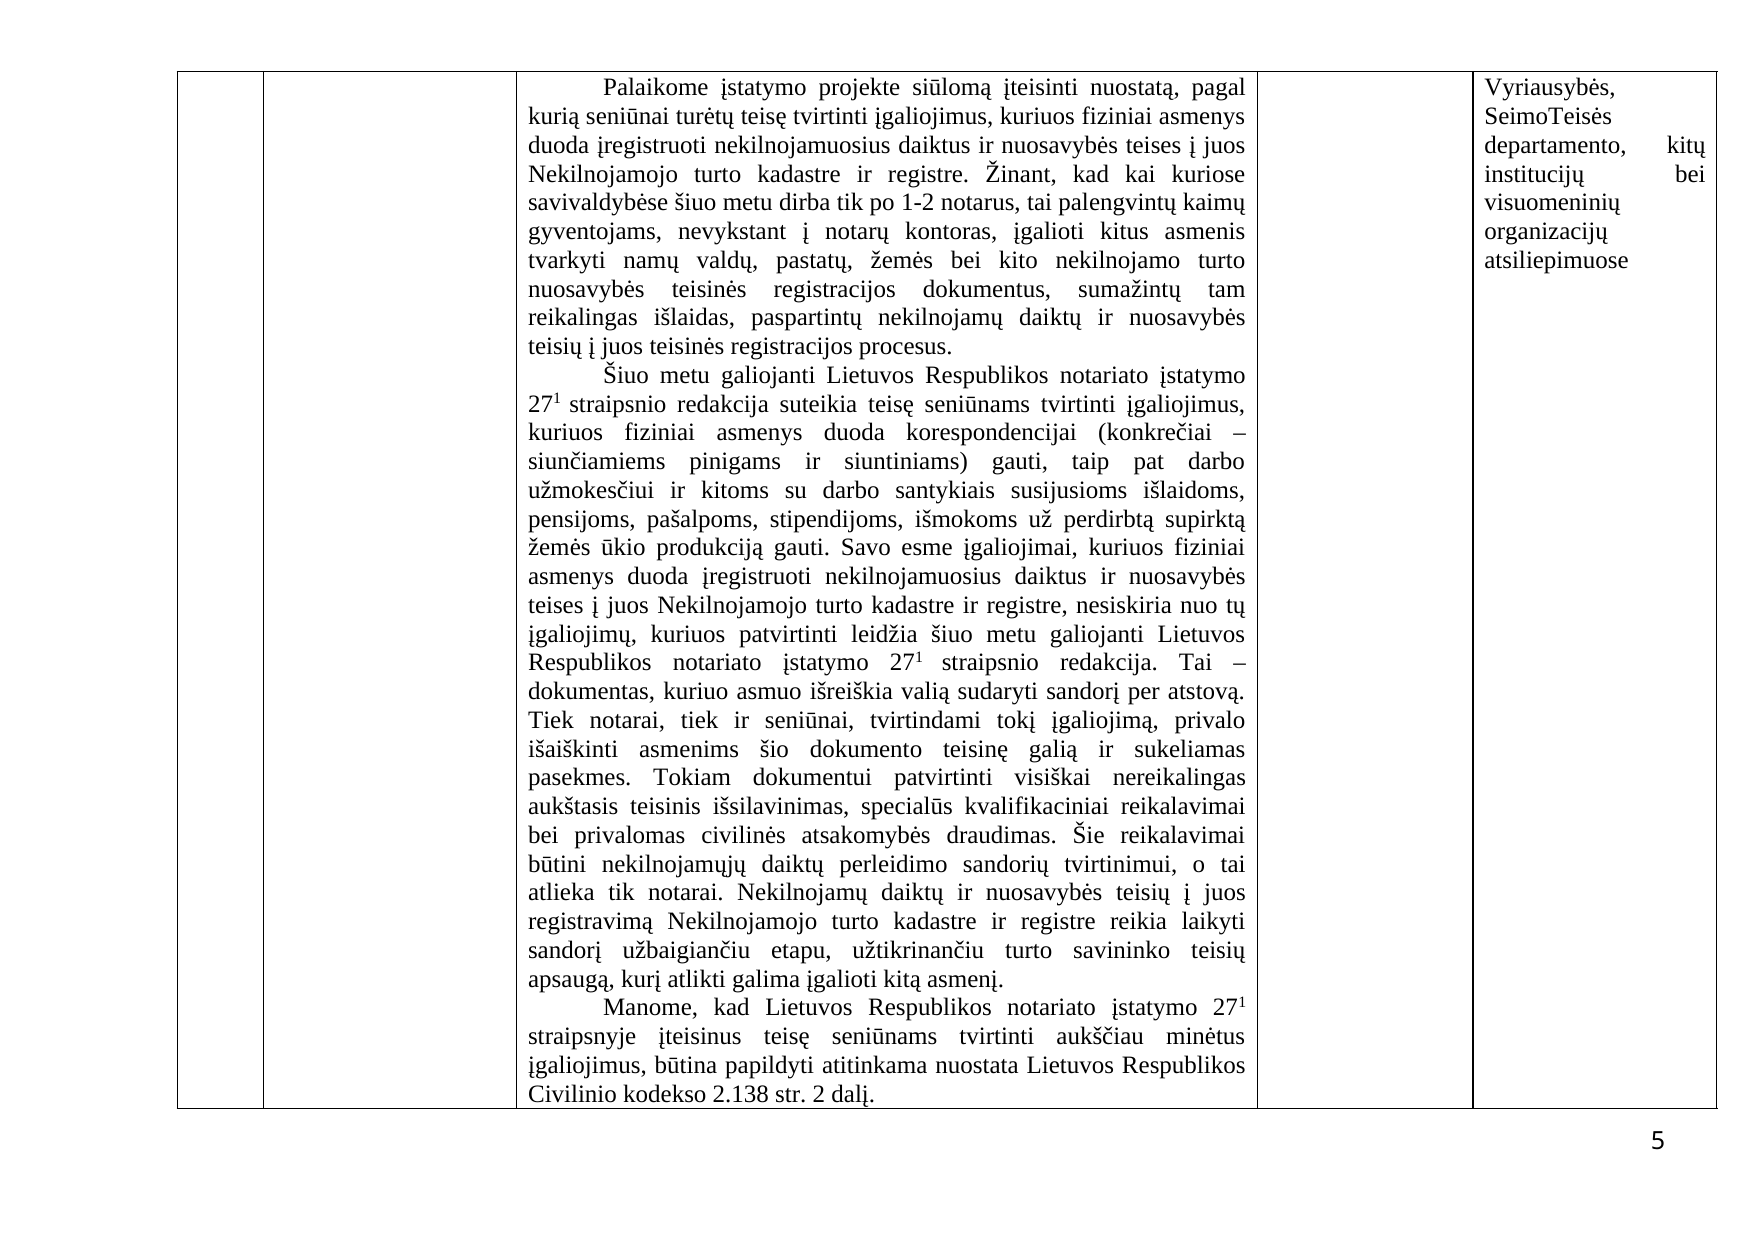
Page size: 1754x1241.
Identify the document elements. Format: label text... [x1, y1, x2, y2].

table_cell [1258, 72, 1472, 1107]
table_cell Vyriausybės, SeimoTeisės departamento, kitų institucijų bei visuomeninių organizacijų atsiliepimuose [1474, 72, 1716, 1107]
table_cell Palaikome įstatymo projekte siūlomą įteisinti nuostatą, pagal kurią seniūnai turėtų teisę tvirtinti įgaliojimus, kuriuos fiziniai asmenys duoda įregistruoti nekilnojamuosius daiktus ir nuosavybės teises į juos Nekilnojamojo turto kadastre ir registre. Žinant, kad kai kuriose savivaldybėse šiuo metu dirba tik po 1-2 notarus, tai palengvintų kaimų gyventojams, nevykstant į notarų kontoras, įgalioti kitus asmenis tvarkyti namų valdų, pastatų, žemės bei kito nekilnojamo turto nuosavybės teisinės registracijos dokumentus, sumažintų tam reikalingas išlaidas, paspartintų nekilnojamų daiktų ir nuosavybės teisių į juos teisinės registracijos procesus. Šiuo metu galiojanti Lietuvos Respublikos notariato įstatymo 271 straipsnio redakcija suteikia teisę seniūnams tvirtinti įgaliojimus, kuriuos fiziniai asmenys duoda korespondencijai (konkrečiai – siunčiamiems pinigams ir siuntiniams) gauti, taip pat darbo užmokesčiui ir kitoms su darbo santykiais susijusioms išlaidoms, pensijoms, pašalpoms, stipendijoms, išmokoms už perdirbtą supirktą žemės ūkio produkciją gauti. Savo esme įgaliojimai, kuriuos fiziniai asmenys duoda įregistruoti nekilnojamuosius daiktus ir nuosavybės teises į juos Nekilnojamojo turto kadastre ir registre, nesiskiria nuo tų įgaliojimų, kuriuos patvirtinti leidžia šiuo metu galiojanti Lietuvos Respublikos notariato įstatymo 271 straipsnio redakcija. Tai – dokumentas, kuriuo asmuo išreiškia valią sudaryti sandorį per atstovą. Tiek notarai, tiek ir seniūnai, tvirtindami tokį įgaliojimą, privalo išaiškinti asmenims šio dokumento teisinę galią ir sukeliamas pasekmes. Tokiam dokumentui patvirtinti visiškai nereikalingas aukštasis teisinis išsilavinimas, specialūs kvalifikaciniai reikalavimai bei privalomas civilinės atsakomybės draudimas. Šie reikalavimai būtini nekilnojamųjų daiktų perleidimo sandorių tvirtinimui, o tai atlieka tik notarai. Nekilnojamų daiktų ir nuosavybės teisių į juos registravimą Nekilnojamojo turto kadastre ir registre reikia laikyti sandorį užbaigiančiu etapu, užtikrinančiu turto savininko teisių apsaugą, kurį atlikti galima įgalioti kitą asmenį. Manome, kad Lietuvos Respublikos notariato įstatymo 271 straipsnyje įteisinus teisę seniūnams tvirtinti aukščiau minėtus įgaliojimus, būtina papildyti atitinkama nuostata Lietuvos Respublikos Civilinio kodekso 2.138 str. 2 dalį. [517, 72, 1257, 1107]
table_cell [264, 72, 516, 1107]
table_cell [178, 72, 263, 1107]
